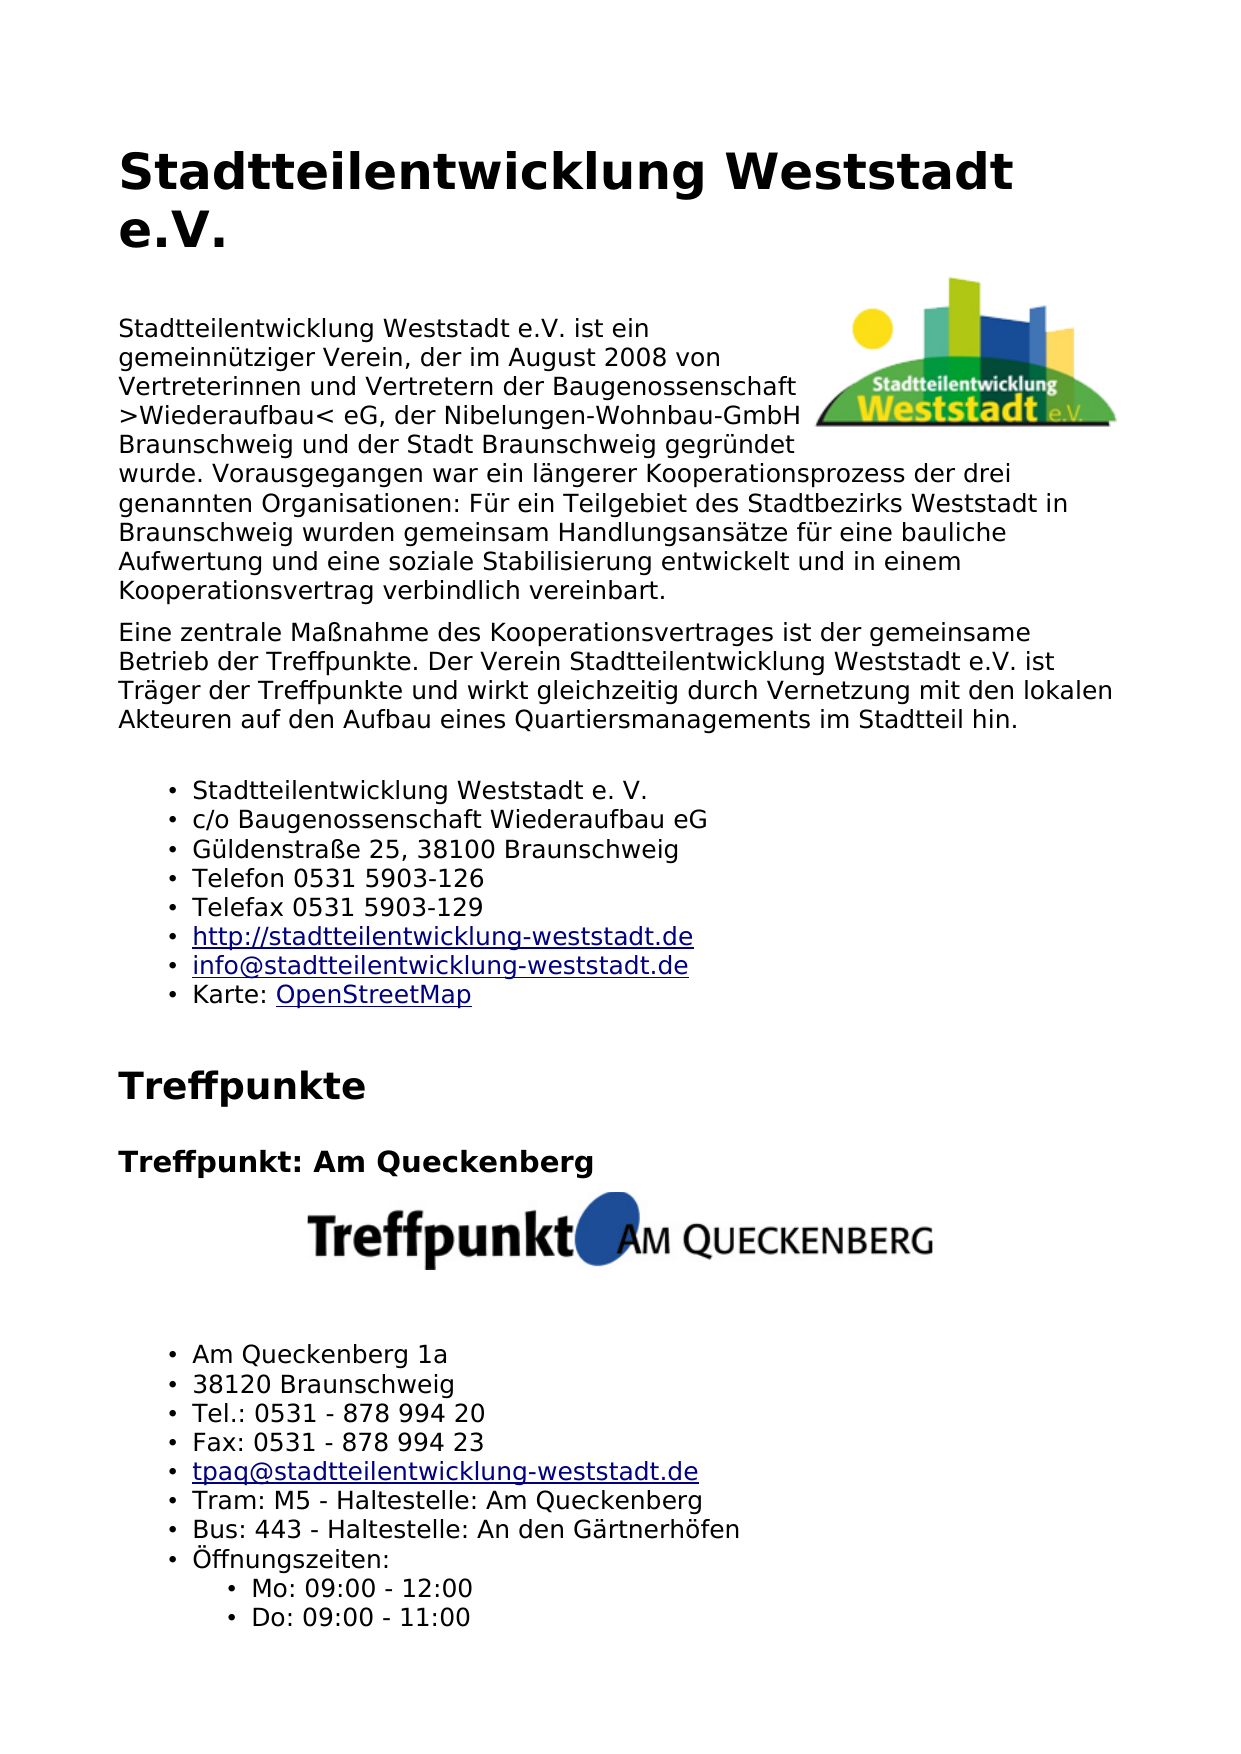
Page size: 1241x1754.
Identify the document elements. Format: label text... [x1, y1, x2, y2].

list Bus: 443 - Haltestelle: An den Gärtnerhöfen [177, 1516, 1122, 1545]
list Telefax 0531 5903-129 [177, 893, 1122, 922]
list Am Queckenberg 1a [177, 1341, 1122, 1370]
subtitle Treffpunkt: Am Queckenberg [118, 1146, 1122, 1179]
text Eine zentrale Maßnahme des Kooperationsvertrages ist der gemeinsame Betrieb der Treffpunkte. Der Verein Stadtteilentwicklung Weststadt e.V. ist Träger der Treffpunkte und wirkt gleichzeitig durch Vernetzung mit den lokalen Akteuren auf den Aufbau eines Quartiersmanagements im Stadtteil hin. [118, 618, 1122, 734]
list Do: 09:00 - 11:00 [236, 1603, 1122, 1632]
list Tel.: 0531 - 878 994 20 [177, 1399, 1122, 1428]
list http://stadtteilentwicklung-weststadt.de [177, 922, 1122, 952]
picture [307, 1192, 933, 1270]
text Stadtteilentwicklung Weststadt e.V. ist ein gemeinnütziger Verein, der im August 2008 von Vertreterinnen und Vertretern der Baugenossenschaft >Wiederaufbau< eG, der Nibelungen-Wohnbau-GmbH Braunschweig und der Stadt Braunschweig gegründet wurde. Vorausgegangen war ein längerer Kooperationsprozess der drei genannten Organisationen: Für ein Teilgebiet des Stadtbezirks Weststadt in Braunschweig wurden gemeinsam Handlungsansätze für eine bauliche Aufwertung und eine soziale Stabilisierung entwickelt und in einem Kooperationsvertrag verbindlich vereinbart. [118, 314, 1122, 605]
list Fax: 0531 - 878 994 23 [177, 1428, 1122, 1457]
list Karte: OpenStreetMap [177, 981, 1122, 1010]
list info@stadtteilentwicklung-weststadt.de [177, 952, 1122, 981]
list Stadtteilentwicklung Weststadt e. V. [177, 777, 1122, 806]
list Mo: 09:00 - 12:00 [236, 1574, 1122, 1603]
subtitle Treffpunkte [118, 1064, 1122, 1108]
list Öffnungszeiten: [177, 1545, 1122, 1574]
list 38120 Braunschweig [177, 1370, 1122, 1399]
picture [809, 272, 1123, 433]
list Tram: M5 - Haltestelle: Am Queckenberg [177, 1486, 1122, 1516]
list tpaq@stadtteilentwicklung-weststadt.de [177, 1457, 1122, 1486]
list c/o Baugenossenschaft Wiederaufbau eG [177, 806, 1122, 835]
list Telefon 0531 5903-126 [177, 864, 1122, 893]
list Güldenstraße 25, 38100 Braunschweig [177, 835, 1122, 864]
subtitle Stadtteilentwicklung Weststadt e.V. [118, 143, 1122, 259]
